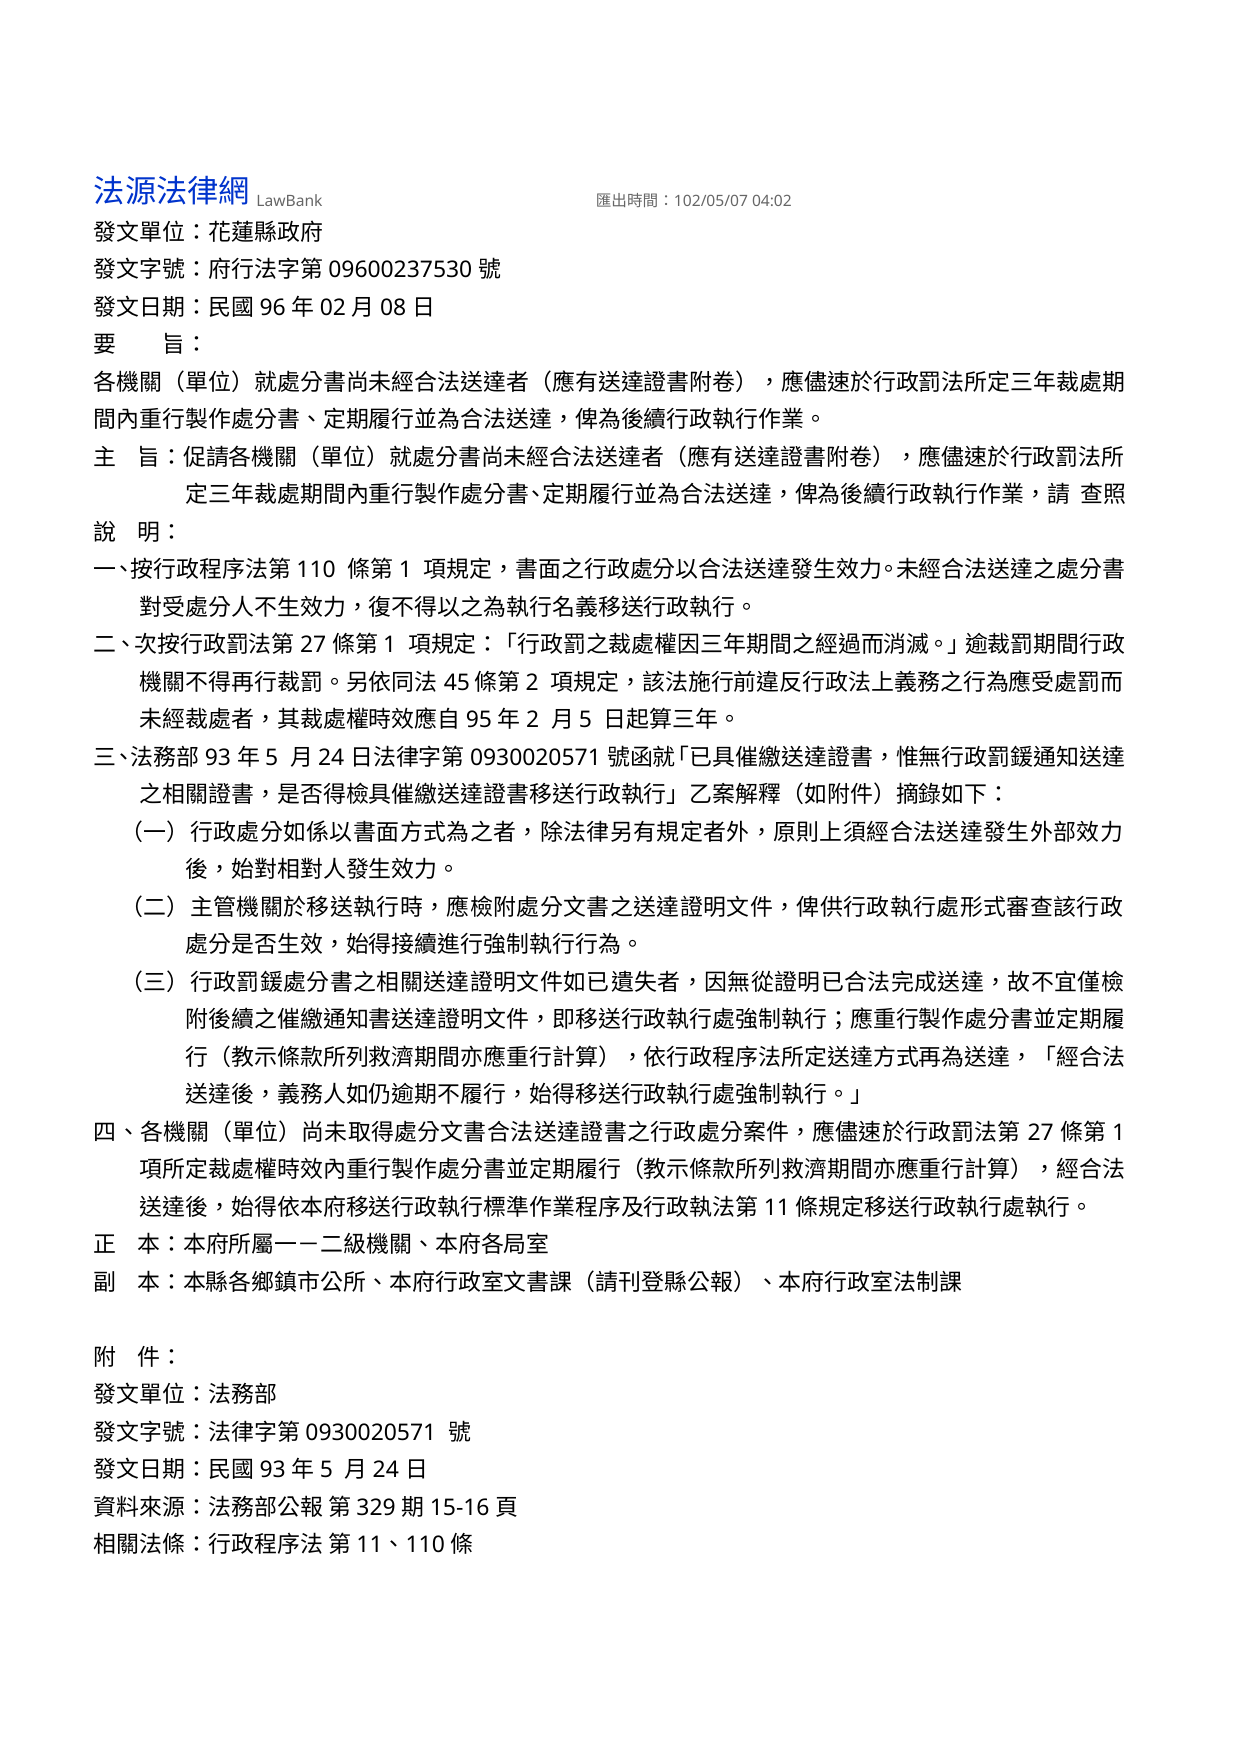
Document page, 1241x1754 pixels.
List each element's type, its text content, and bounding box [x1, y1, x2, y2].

text 發文日期：民國 93 年 5 月 24 日 [94, 1449, 1125, 1486]
text 四、各機關（單位）尚未取得處分文書合法送達證書之行政處分案件，應儘速於行政罰法第 27 條第 1 項所定裁處權時效內重行製作處分書並定期履行（教示條款所列救濟期間亦應重行計算），經合法送達後，始得依本府移送行政執行標準作業程序及行政執法第 11 條規定移送行政執行處執行。 [94, 1111, 1125, 1224]
text 資料來源：法務部公報 第 329 期 15-16 頁 [94, 1486, 1125, 1524]
text 要 旨： [94, 324, 1125, 361]
text 副 本：本縣各鄉鎮市公所、本府行政室文書課（請刊登縣公報）、本府行政室法制課 [94, 1261, 1125, 1299]
text 相關法條：行政程序法 第 11、110 條 [94, 1524, 1125, 1561]
text 發文日期：民國 96 年 02 月 08 日 [94, 286, 1125, 324]
text 各機關（單位）就處分書尚未經合法送達者（應有送達證書附卷），應儘速於行政罰法所定三年裁處期間內重行製作處分書、定期履行並為合法送達，俾為後續行政執行作業。 [94, 361, 1125, 436]
text （二）主管機關於移送執行時，應檢附處分文書之送達證明文件，俾供行政執行處形式審查該行政處分是否生效，始得接續進行強制執行行為。 [94, 886, 1125, 961]
text 三、法務部 93 年 5 月 24 日法律字第 0930020571 號函就「已具催繳送達證書，惟無行政罰鍰通知送達之相關證書，是否得檢具催繳送達證書移送行政執行」乙案解釋（如附件）摘錄如下： [94, 736, 1125, 811]
text 二、次按行政罰法第 27 條第 1 項規定：「行政罰之裁處權因三年期間之經過而消滅。」逾裁罰期間行政機關不得再行裁罰。另依同法 45條第 2 項規定，該法施行前違反行政法上義務之行為應受處罰而未經裁處者，其裁處權時效應自 95 年 2 月 5 日起算三年。 [94, 624, 1125, 736]
text （一）行政處分如係以書面方式為之者，除法律另有規定者外，原則上須經合法送達發生外部效力後，始對相對人發生效力。 [94, 811, 1125, 886]
text 一、按行政程序法第 110 條第 1 項規定，書面之行政處分以合法送達發生效力。未經合法送達之處分書對受處分人不生效力，復不得以之為執行名義移送行政執行。 [94, 549, 1125, 624]
text 發文單位：法務部 [94, 1374, 1125, 1411]
text 發文字號：府行法字第 09600237530 號 [94, 249, 1125, 286]
text 法源法律網LawBank 匯出時間：102/05/07 04:02 [94, 136, 1125, 211]
text 發文字號：法律字第 0930020571 號 [94, 1411, 1125, 1449]
text （三）行政罰鍰處分書之相關送達證明文件如已遺失者，因無從證明已合法完成送達，故不宜僅檢附後續之催繳通知書送達證明文件，即移送行政執行處強制執行；應重行製作處分書並定期履行（教示條款所列救濟期間亦應重行計算），依行政程序法所定送達方式再為送達，「經合法送達後，義務人如仍逾期不履行，始得移送行政執行處強制執行。」 [94, 961, 1125, 1111]
text 發文單位：花蓮縣政府 [94, 211, 1125, 249]
text 說 明： [94, 511, 1125, 549]
text 附 件： [94, 1336, 1125, 1374]
text 正 本：本府所屬一－二級機關、本府各局室 [94, 1224, 1125, 1261]
text 主 旨：促請各機關（單位）就處分書尚未經合法送達者（應有送達證書附卷），應儘速於行政罰法所定三年裁處期間內重行製作處分書、定期履行並為合法送達，俾為後續行政執行作業，請 查照。 [94, 436, 1125, 511]
